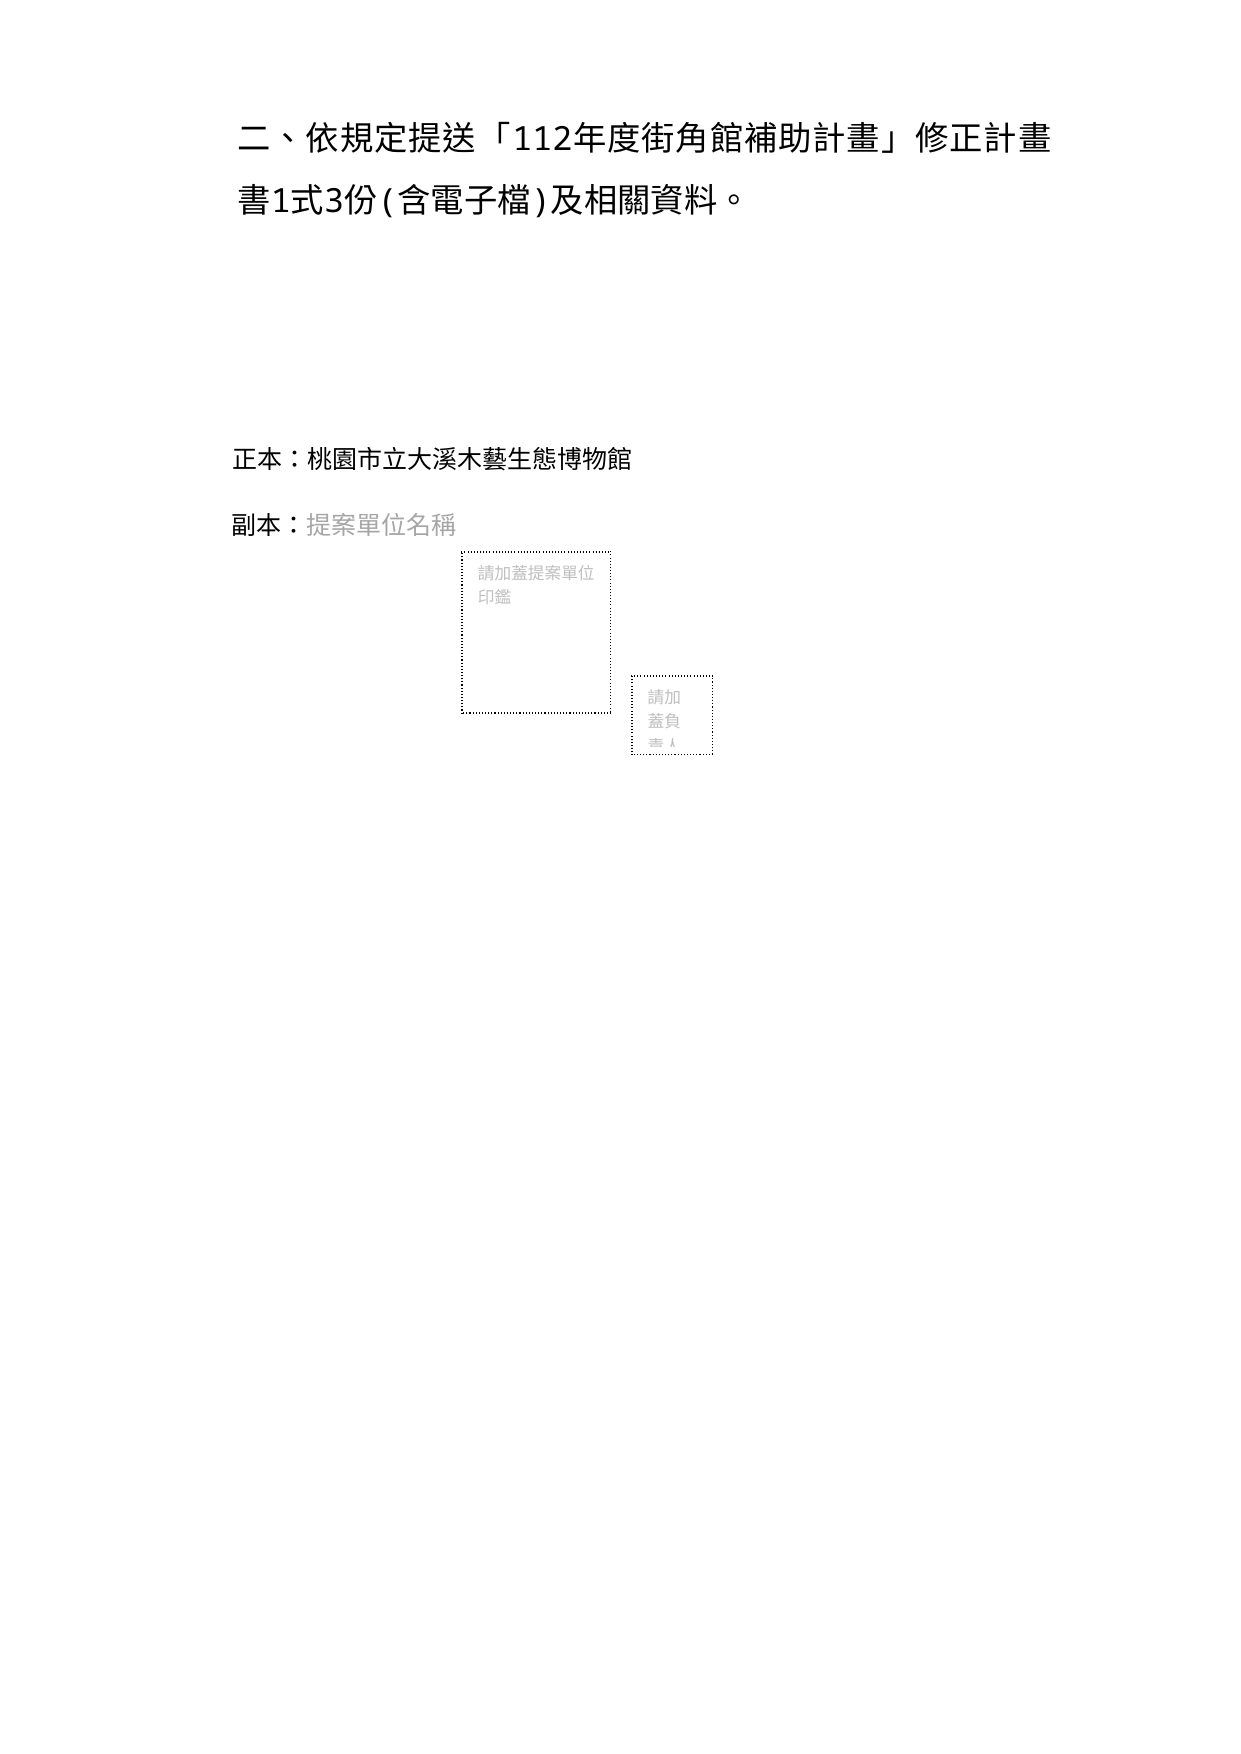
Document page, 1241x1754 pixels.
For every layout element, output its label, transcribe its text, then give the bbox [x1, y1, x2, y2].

text 請加蓋提案單位印鑑 [478, 560, 594, 609]
text 副本：提案單位名稱 [186, 482, 1053, 544]
text 請加蓋負責人印鑑 [647, 684, 696, 746]
text 二、依規定提送「112年度街角館補助計畫」修正計畫書1式3份(含電子檔)及相關資料。 [237, 94, 1053, 219]
text 正本：桃園市立大溪木藝生態博物館 [187, 416, 1053, 478]
